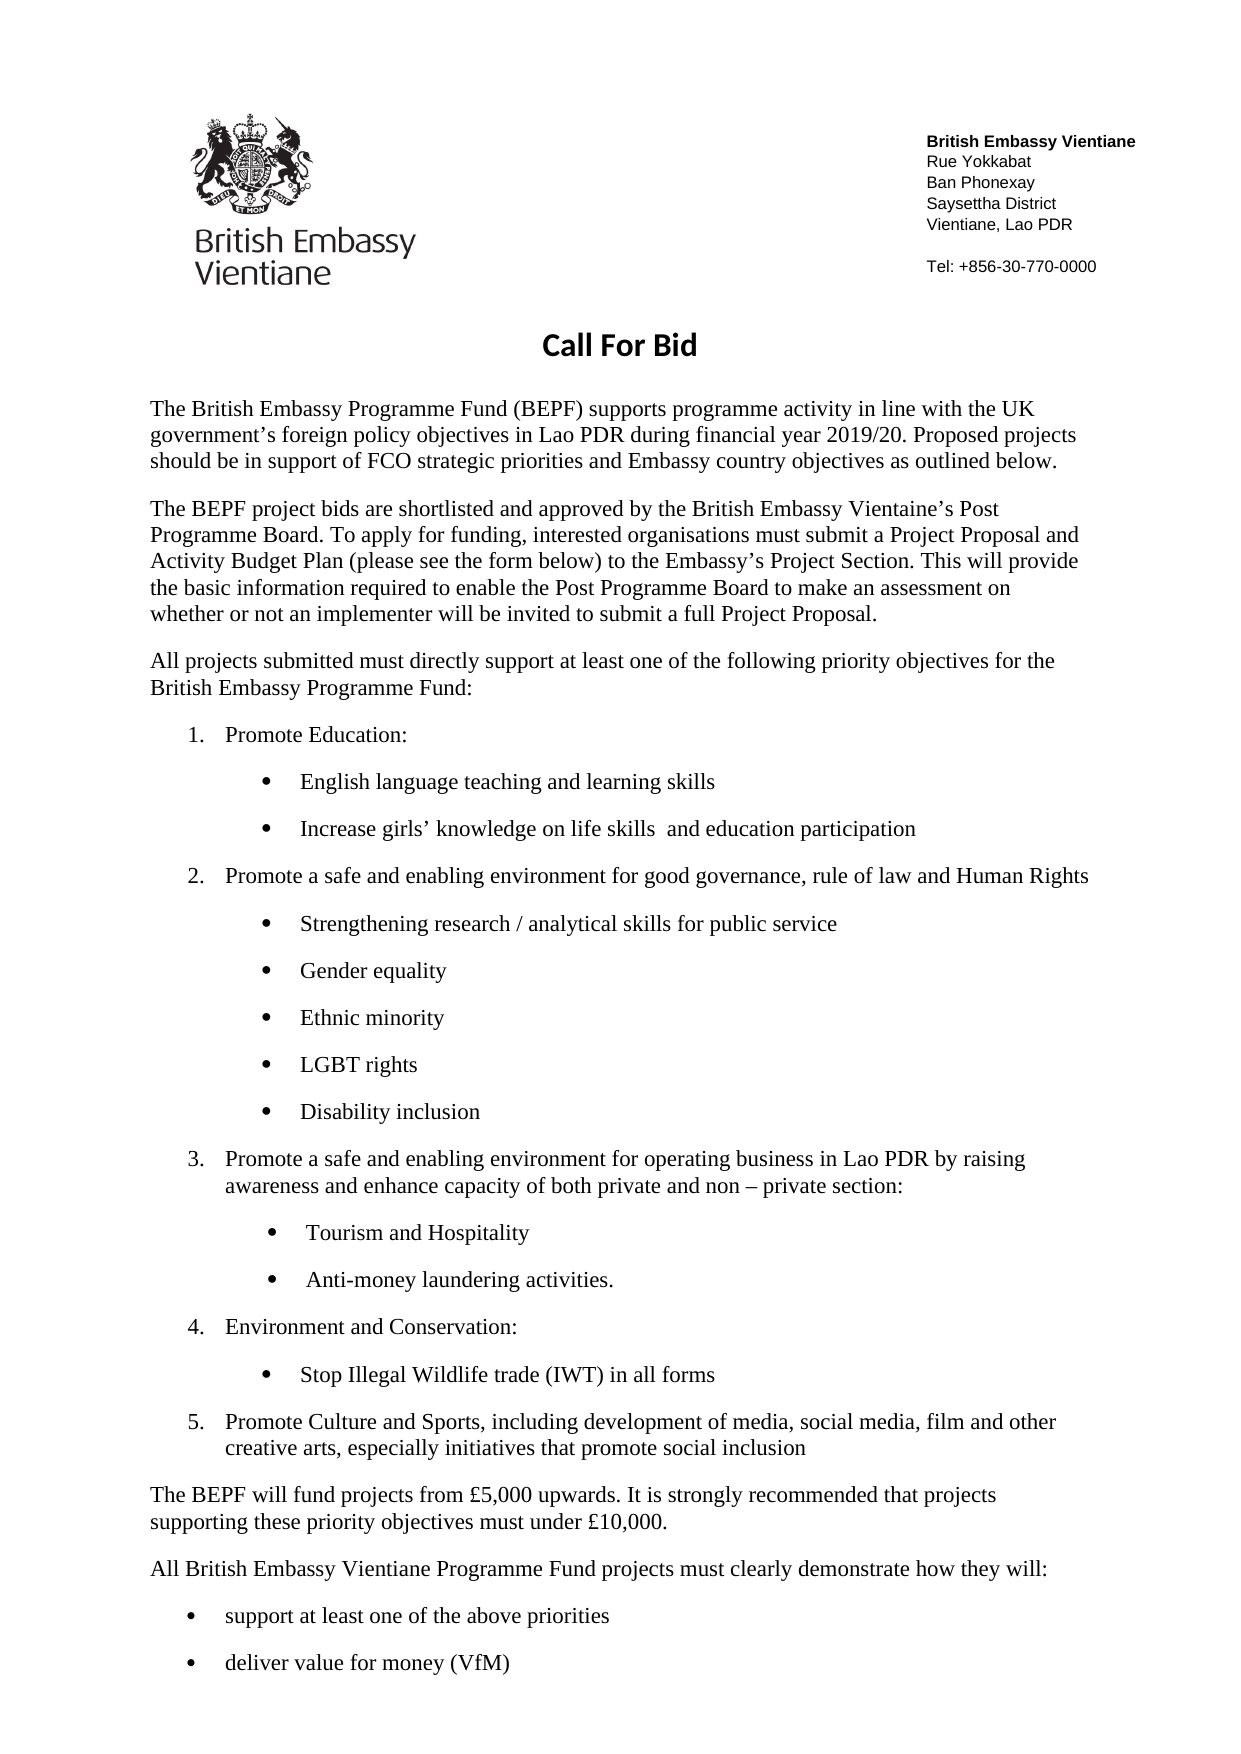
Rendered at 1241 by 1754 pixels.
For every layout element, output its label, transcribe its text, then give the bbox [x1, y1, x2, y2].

list Strengthening research / analytical skills for public service [262, 909, 1090, 936]
list support at least one of the above priorities [187, 1602, 1090, 1628]
list Promote Culture and Sports, including development of media, social media, film and other creative arts, especially initiatives that promote social inclusion [187, 1408, 1090, 1461]
list Promote a safe and enabling environment for good governance, rule of law and Human Rights [187, 862, 1090, 889]
list English language teaching and learning skills [262, 768, 1090, 794]
list Gender equality [262, 957, 1090, 983]
list Environment and Conservation: [187, 1313, 1090, 1340]
list Anti-money laundering activities. [268, 1266, 1090, 1293]
list Promote Education: [187, 721, 1090, 747]
list deliver value for money (VfM) [187, 1649, 1090, 1676]
list Tourism and Hospitality [268, 1219, 1090, 1245]
text The BEPF project bids are shortlisted and approved by the British Embassy Vientaine’s Post Programme Board. To apply for funding, interested organisations must submit a Project Proposal and Activity Budget Plan (please see the form below) to the Embassy’s Project Section. This will provide the basic information required to enable the Post Programme Board to make an assessment on whether or not an implementer will be invited to submit a full Project Proposal. [150, 495, 1090, 626]
list Increase girls’ knowledge on life skills and education participation [262, 815, 1090, 842]
list Disability inclusion [262, 1098, 1090, 1125]
text All projects submitted must directly support at least one of the following priority objectives for the British Embassy Programme Fund: [150, 647, 1090, 700]
list Stop Illegal Wildlife trade (IWT) in all forms [262, 1361, 1090, 1387]
text Call For Bid [150, 324, 1090, 365]
list Ethnic minority [262, 1004, 1090, 1030]
list Promote a safe and enabling environment for operating business in Lao PDR by raising awareness and enhance capacity of both private and non – private section: [187, 1146, 1090, 1198]
text All British Embassy Vientiane Programme Fund projects must clearly demonstrate how they will: [150, 1555, 1090, 1581]
text The British Embassy Programme Fund (BEPF) supports programme activity in line with the UK government’s foreign policy objectives in Lao PDR during financial year 2019/20. Proposed projects should be in support of FCO strategic priorities and Embassy country objectives as outlined below. [150, 395, 1090, 474]
text The BEPF will fund projects from £5,000 upwards. It is strongly recommended that projects supporting these priority objectives must under £10,000. [150, 1481, 1090, 1534]
list LGBT rights [262, 1051, 1090, 1077]
